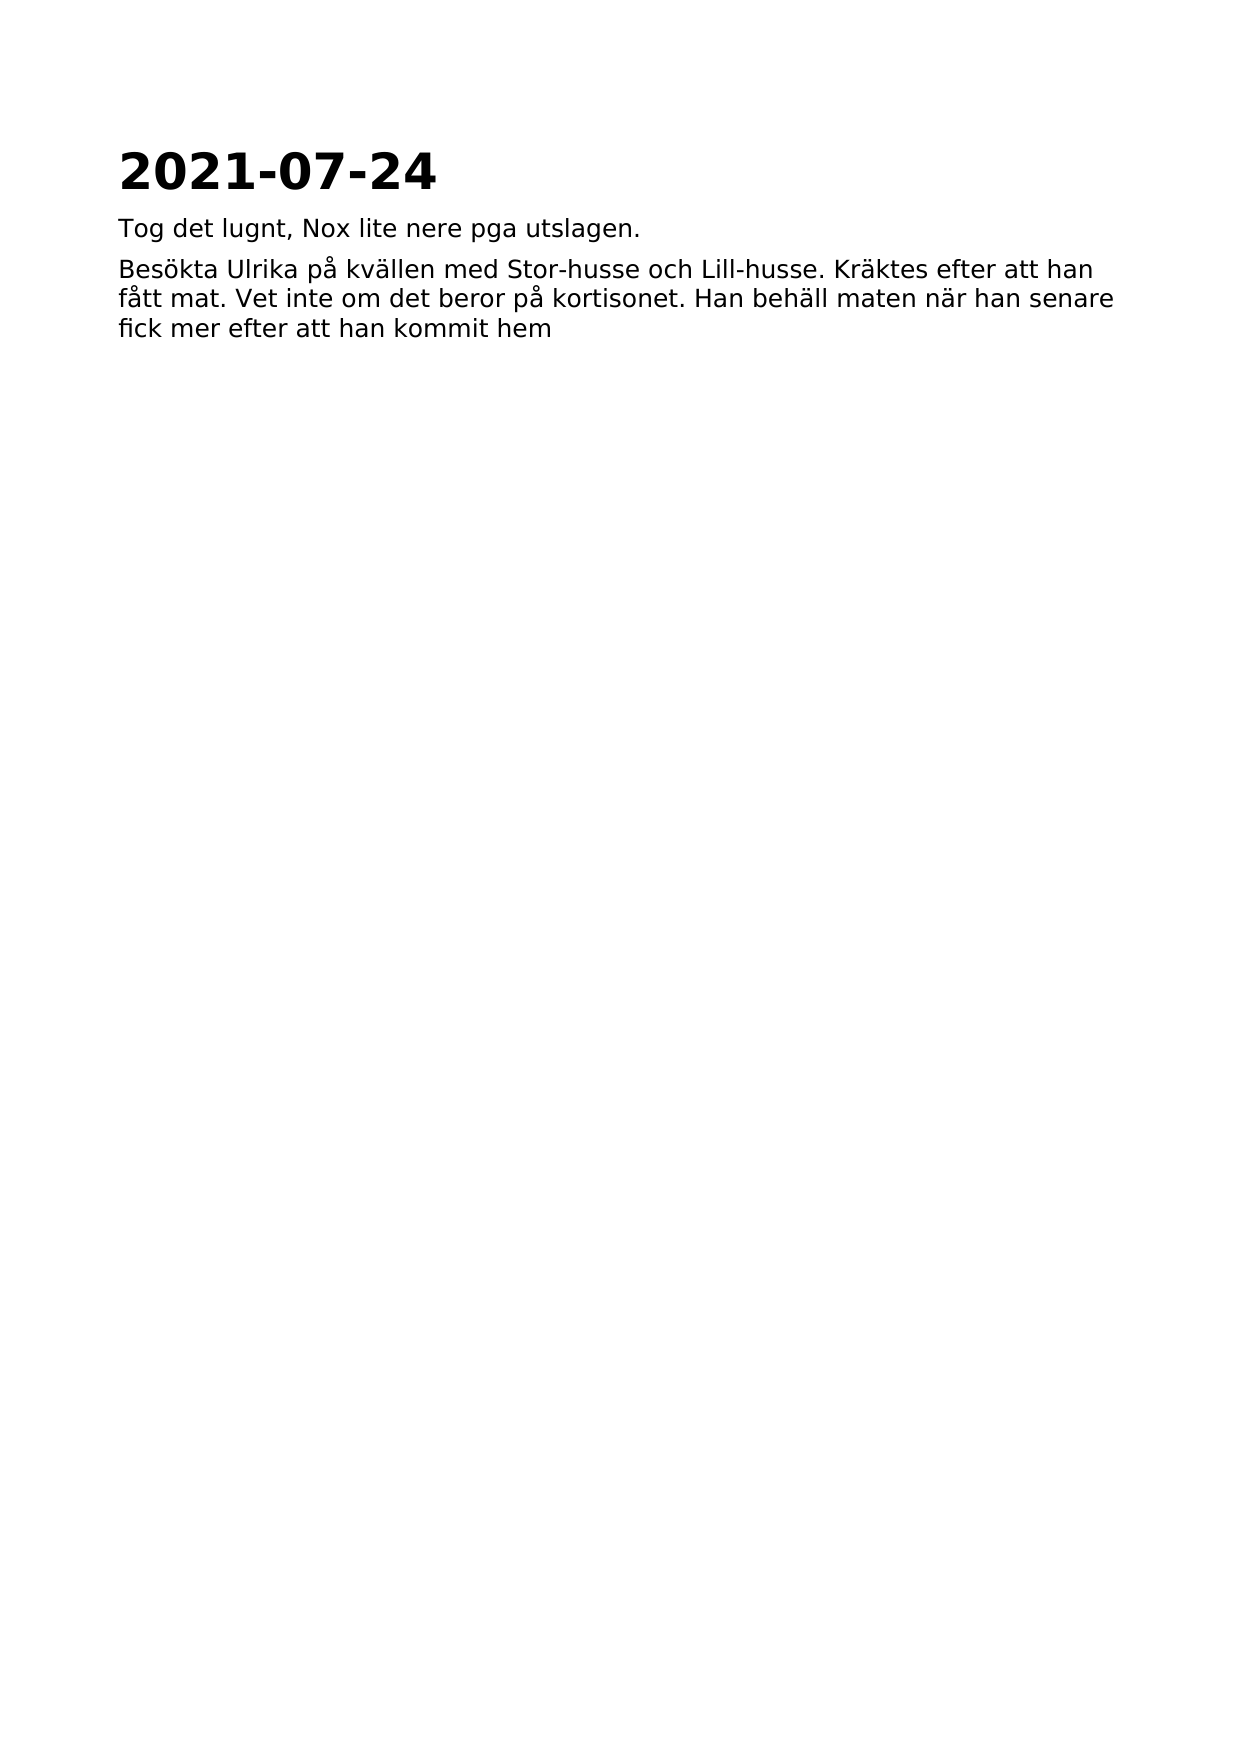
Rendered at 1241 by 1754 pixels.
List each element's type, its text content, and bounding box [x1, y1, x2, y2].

text Tog det lugnt, Nox lite nere pga utslagen. [118, 214, 1122, 243]
text Besökta Ulrika på kvällen med Stor-husse och Lill-husse. Kräktes efter att han fått mat. Vet inte om det beror på kortisonet. Han behäll maten när han senare fick mer efter att han kommit hem [118, 256, 1122, 343]
subtitle 2021-07-24 [118, 143, 1122, 201]
